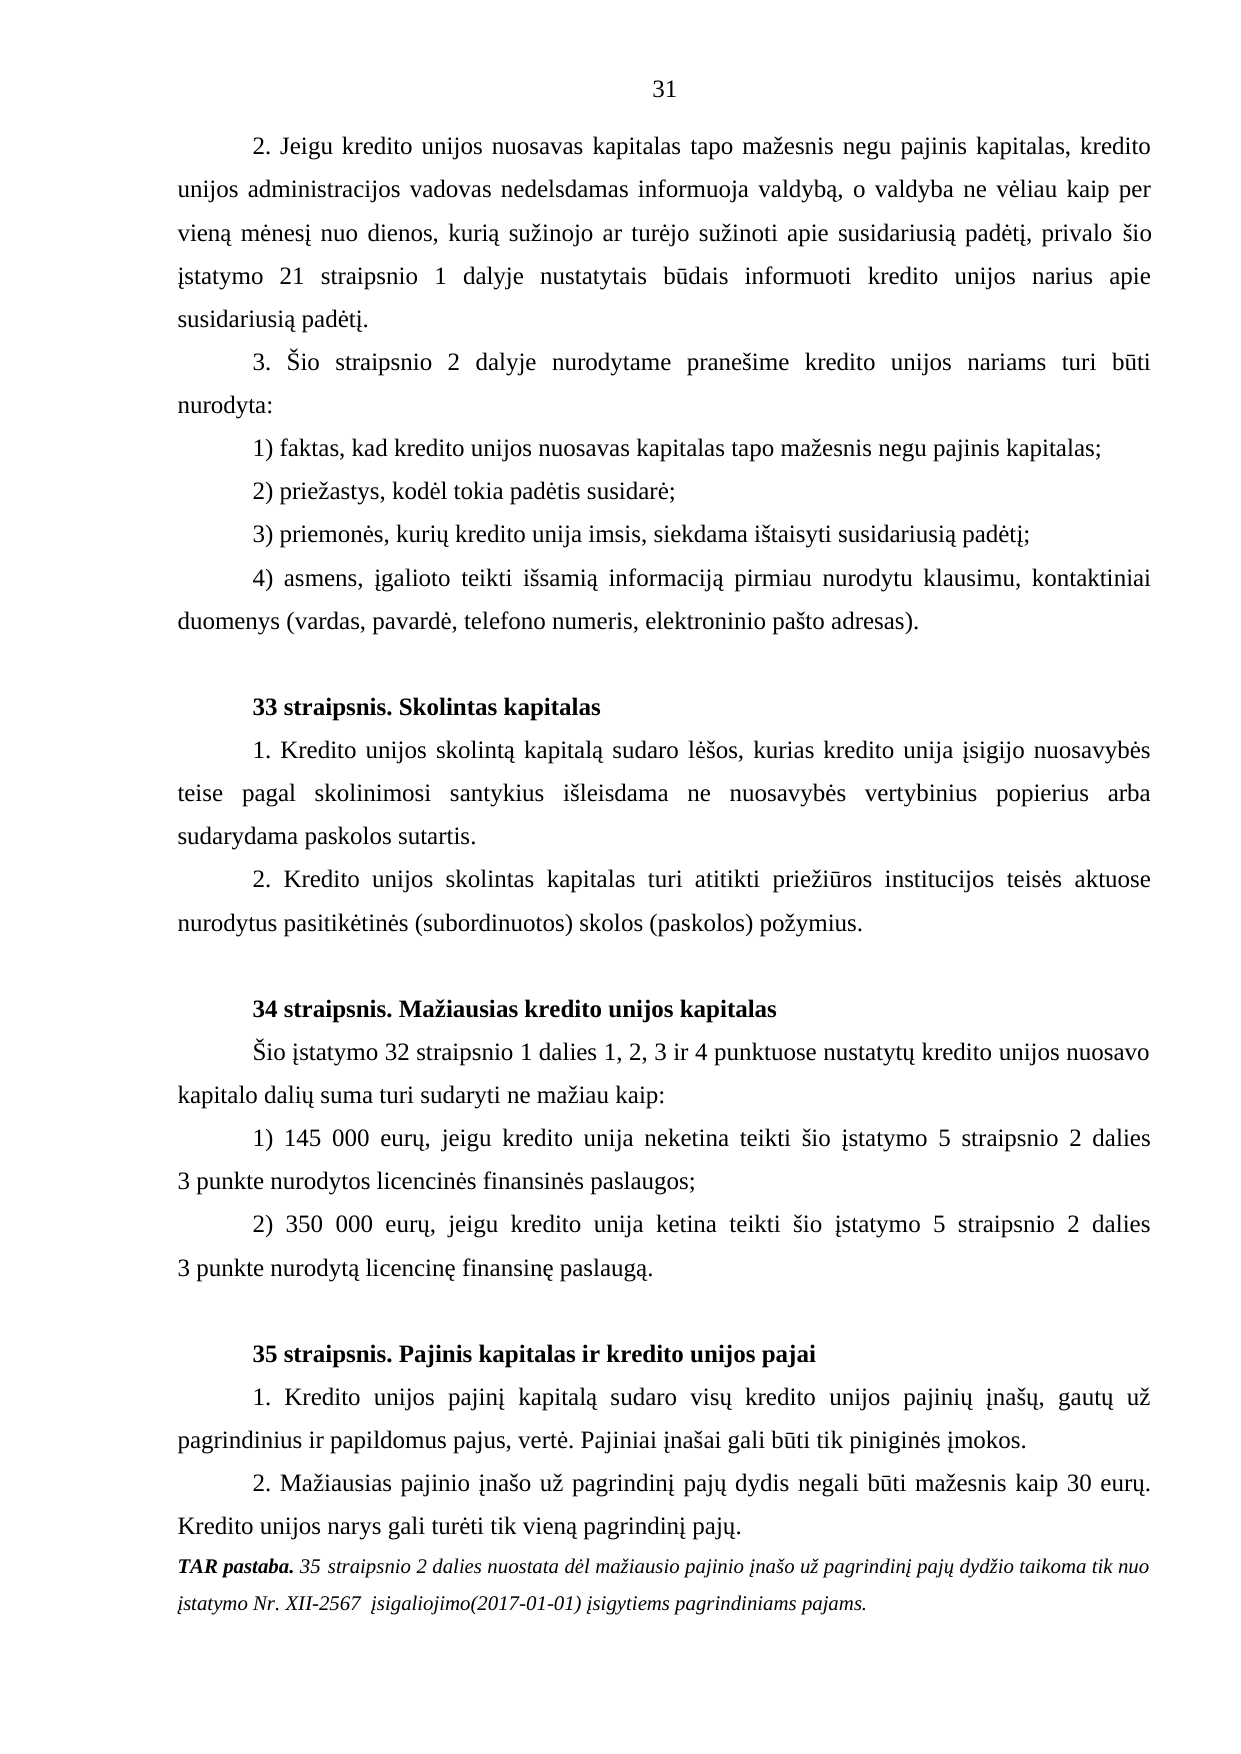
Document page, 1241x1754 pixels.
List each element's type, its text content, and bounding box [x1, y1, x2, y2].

text 34 straipsnis. Mažiausias kredito unijos kapitalas [177, 994, 1152, 1023]
text TAR pastaba. 35 straipsnio 2 dalies nuostata dėl mažiausio pajinio įnašo už pagrindinį pajų dydžio taikoma tik nuo įstatymo Nr. XII-2567 įsigaliojimo(2017-01-01) įsigytiems pagrindiniams pajams. [177, 1554, 1152, 1614]
text 2. Jeigu kredito unijos nuosavas kapitalas tapo mažesnis negu pajinis kapitalas, kredito unijos administracijos vadovas nedelsdamas informuoja valdybą, o valdyba ne vėliau kaip per vieną mėnesį nuo dienos, kurią sužinojo ar turėjo sužinoti apie susidariusią padėtį, privalo šio įstatymo 21 straipsnio 1 dalyje nustatytais būdais informuoti kredito unijos narius apie susidariusią padėtį. [177, 131, 1152, 333]
text 3. Šio straipsnio 2 dalyje nurodytame pranešime kredito unijos nariams turi būti nurodyta: [177, 347, 1152, 419]
text 2. Kredito unijos skolintas kapitalas turi atitikti priežiūros institucijos teisės aktuose nurodytus pasitikėtinės (subordinuotos) skolos (paskolos) požymius. [177, 864, 1152, 936]
text 2) priežastys, kodėl tokia padėtis susidarė; [177, 476, 1152, 505]
text 2. Mažiausias pajinio įnašo už pagrindinį pajų dydis negali būti mažesnis kaip 30 eurų. Kredito unijos narys gali turėti tik vieną pagrindinį pajų. [177, 1468, 1152, 1540]
text 2) 350 000 eurų, jeigu kredito unija ketina teikti šio įstatymo 5 straipsnio 2 dalies 3 punkte nurodytą licencinę finansinę paslaugą. [177, 1209, 1152, 1281]
text 35 straipsnis. Pajinis kapitalas ir kredito unijos pajai [177, 1339, 1152, 1368]
text 4) asmens, įgalioto teikti išsamią informaciją pirmiau nurodytu klausimu, kontaktiniai duomenys (vardas, pavardė, telefono numeris, elektroninio pašto adresas). [177, 563, 1152, 634]
text 33 straipsnis. Skolintas kapitalas [177, 692, 1152, 721]
text 3) priemonės, kurių kredito unija imsis, siekdama ištaisyti susidariusią padėtį; [177, 519, 1152, 548]
text 1) 145 000 eurų, jeigu kredito unija neketina teikti šio įstatymo 5 straipsnio 2 dalies 3 punkte nurodytos licencinės finansinės paslaugos; [177, 1123, 1152, 1195]
text 1) faktas, kad kredito unijos nuosavas kapitalas tapo mažesnis negu pajinis kapitalas; [177, 433, 1152, 462]
text Šio įstatymo 32 straipsnio 1 dalies 1, 2, 3 ir 4 punktuose nustatytų kredito unijos nuosavo kapitalo dalių suma turi sudaryti ne mažiau kaip: [177, 1037, 1152, 1109]
text 1. Kredito unijos pajinį kapitalą sudaro visų kredito unijos pajinių įnašų, gautų už pagrindinius ir papildomus pajus, vertė. Pajiniai įnašai gali būti tik piniginės įmokos. [177, 1382, 1152, 1454]
text 1. Kredito unijos skolintą kapitalą sudaro lėšos, kurias kredito unija įsigijo nuosavybės teise pagal skolinimosi santykius išleisdama ne nuosavybės vertybinius popierius arba sudarydama paskolos sutartis. [177, 735, 1152, 850]
